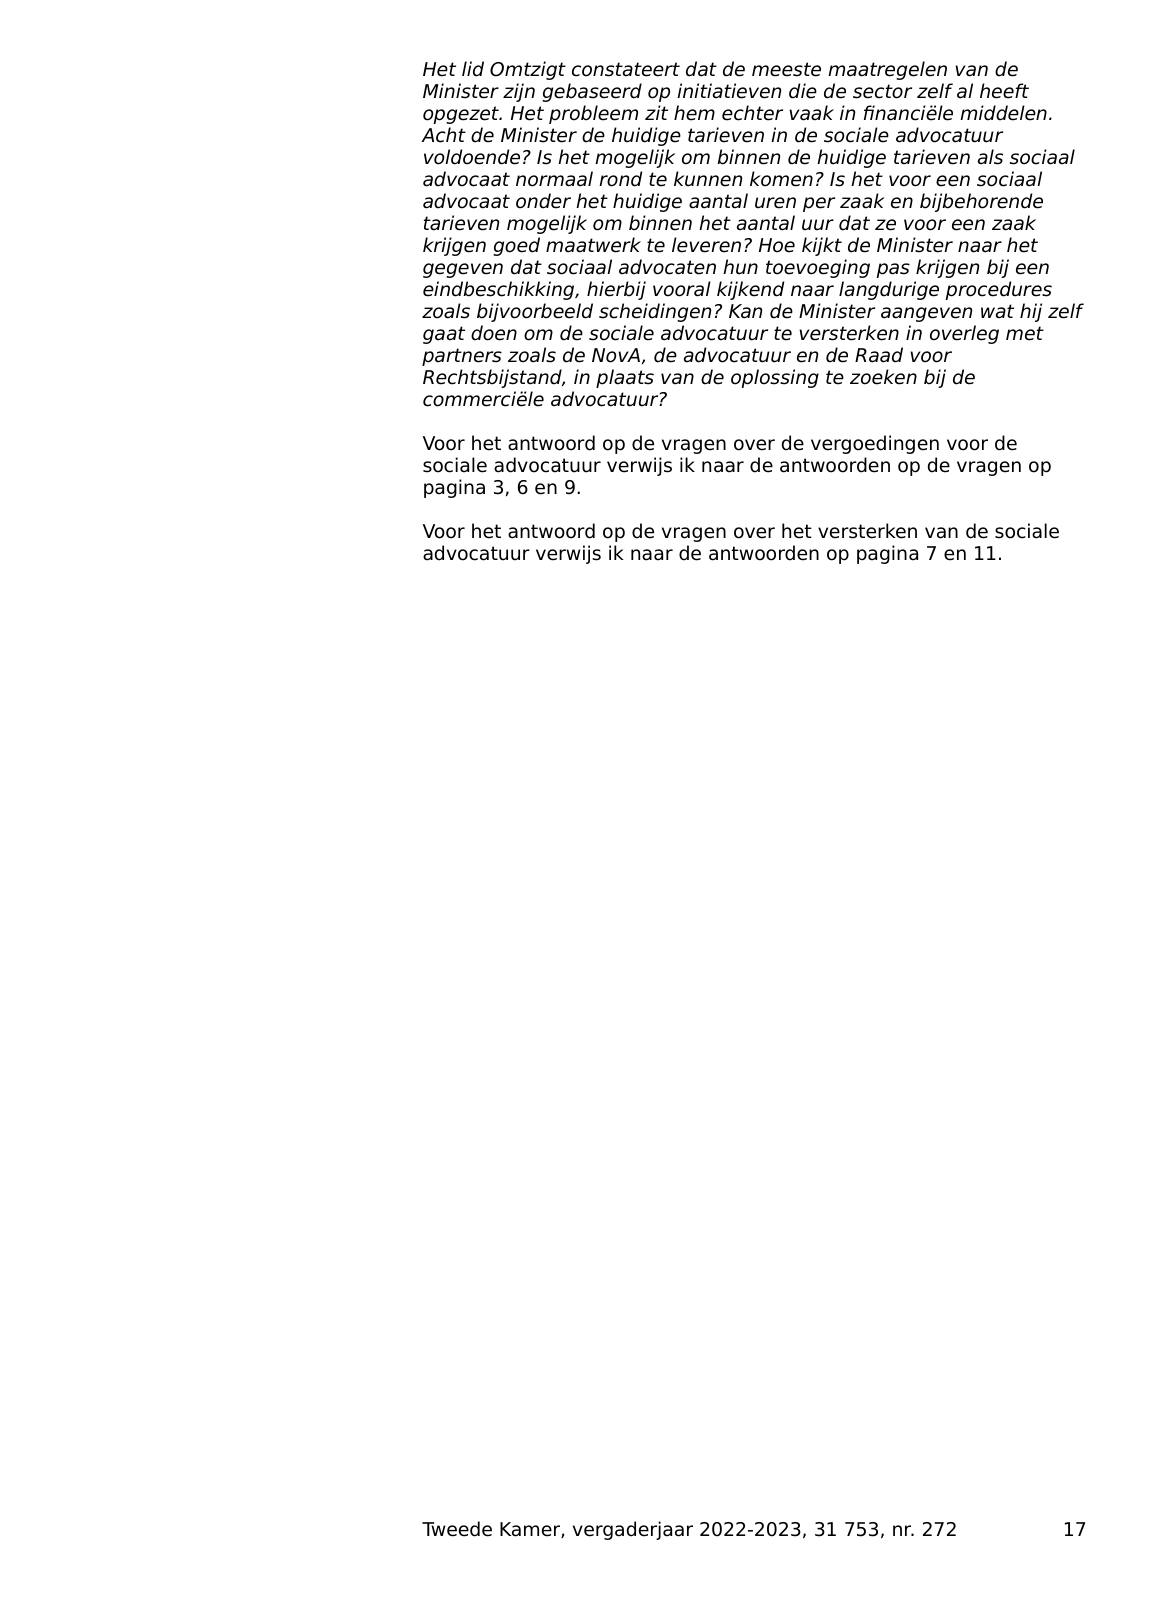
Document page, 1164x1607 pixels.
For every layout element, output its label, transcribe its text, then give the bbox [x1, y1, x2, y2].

text Het lid Omtzigt constateert dat de meeste maatregelen van de Minister zijn gebaseerd op initiatieven die de sector zelf al heeft opgezet. Het probleem zit hem echter vaak in financiële middelen. Acht de Minister de huidige tarieven in de sociale advocatuur voldoende? Is het mogelijk om binnen de huidige tarieven als sociaal advocaat normaal rond te kunnen komen? Is het voor een sociaal advocaat onder het huidige aantal uren per zaak en bijbehorende tarieven mogelijk om binnen het aantal uur dat ze voor een zaak krijgen goed maatwerk te leveren? Hoe kijkt de Minister naar het gegeven dat sociaal advocaten hun toevoeging pas krijgen bij een eindbeschikking, hierbij vooral kijkend naar langdurige procedures zoals bijvoorbeeld scheidingen? Kan de Minister aangeven wat hij zelf gaat doen om de sociale advocatuur te versterken in overleg met partners zoals de NovA, de advocatuur en de Raad voor Rechtsbijstand, in plaats van de oplossing te zoeken bij de commerciële advocatuur? [422, 59, 1087, 411]
text Voor het antwoord op de vragen over het versterken van de sociale advocatuur verwijs ik naar de antwoorden op pagina 7 en 11. [422, 521, 1087, 565]
text Voor het antwoord op de vragen over de vergoedingen voor de sociale advocatuur verwijs ik naar de antwoorden op de vragen op pagina 3, 6 en 9. [422, 433, 1087, 499]
